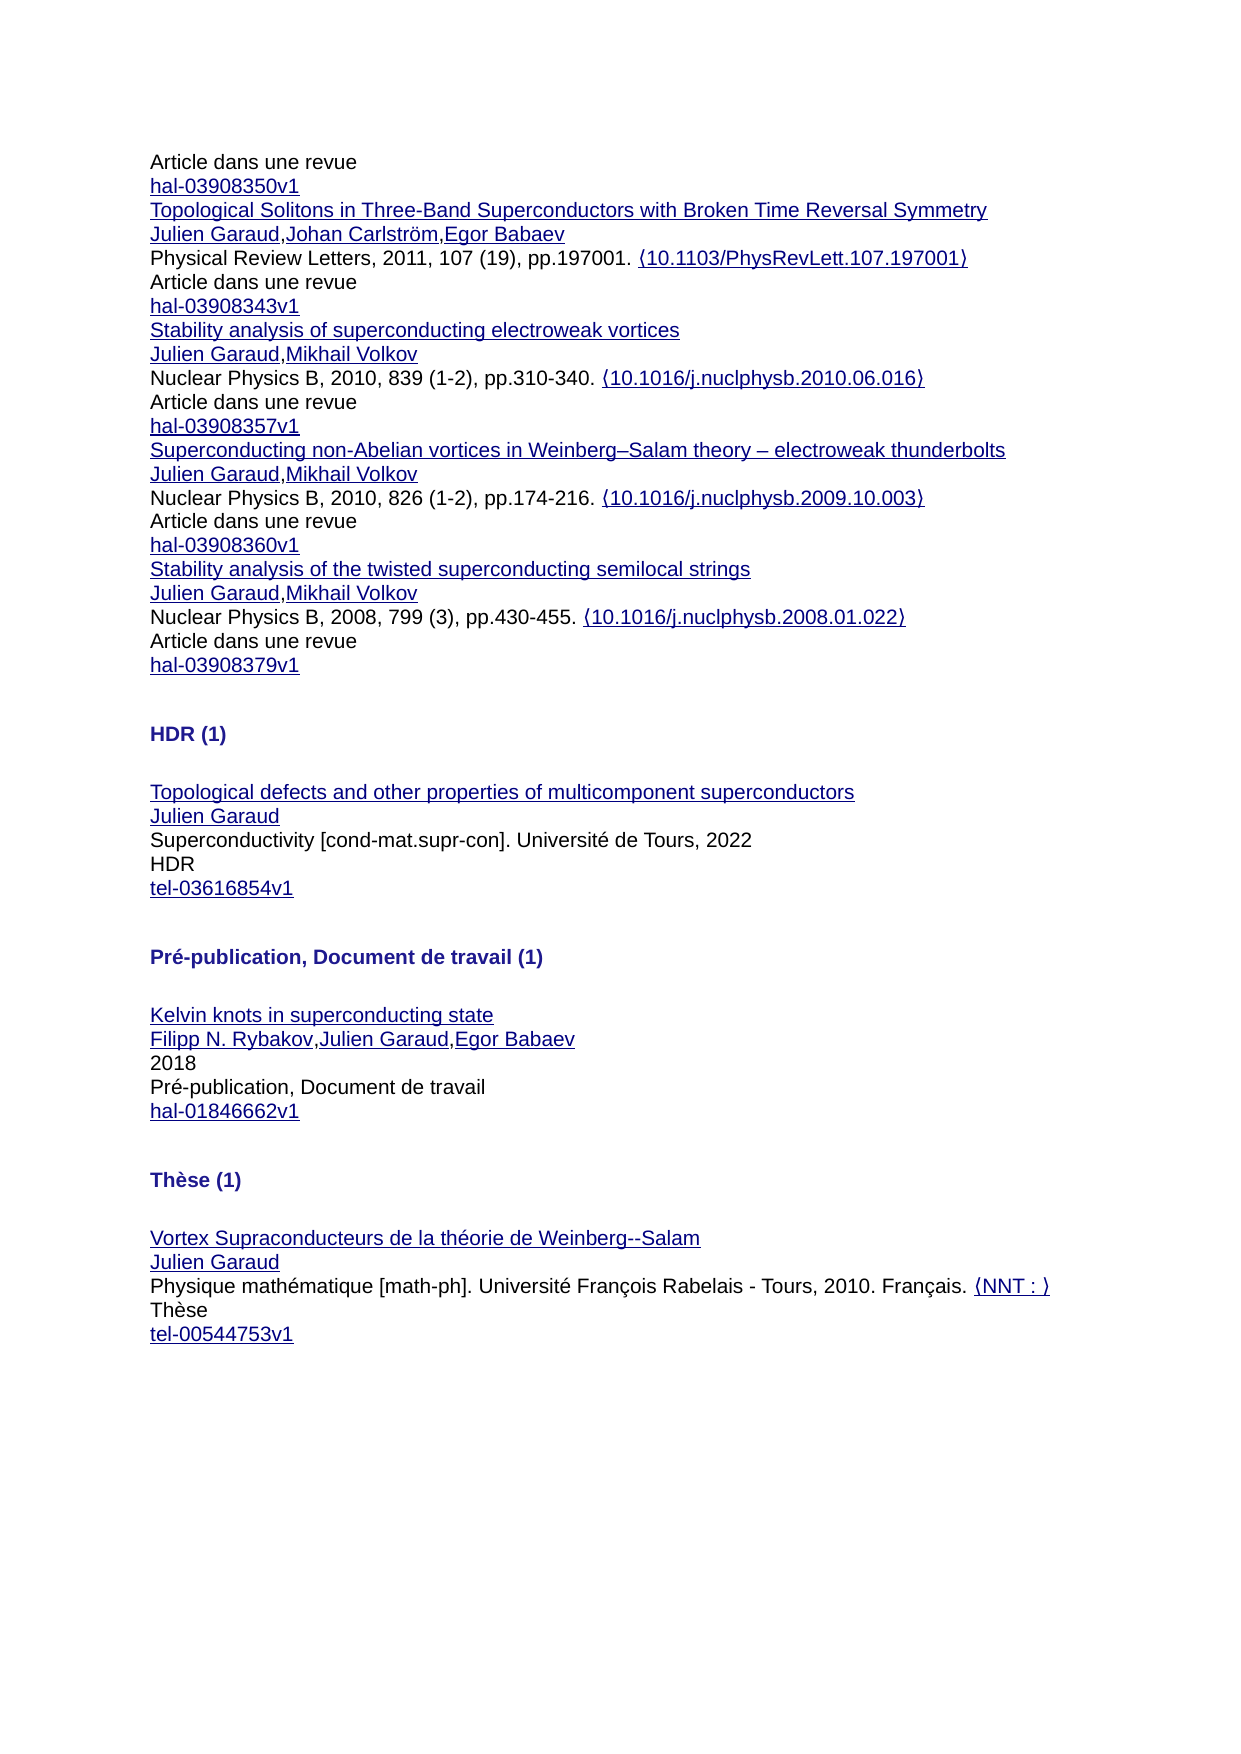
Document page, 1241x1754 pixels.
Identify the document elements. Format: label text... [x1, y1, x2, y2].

table_cell Superconducting non-Abelian vortices in Weinberg–Salam theory – electroweak thunderbolts Julien Garaud,Mikhail Volkov Nuclear Physics B, 2010, 826 (1-2), pp.174-216. ⟨10.1016/j.nuclphysb.2009.10.003⟩ Article dans une revue hal-03908360v1 [150, 438, 1090, 557]
table_cell Stability analysis of the twisted superconducting semilocal strings Julien Garaud,Mikhail Volkov Nuclear Physics B, 2008, 799 (3), pp.430-455. ⟨10.1016/j.nuclphysb.2008.01.022⟩ Article dans une revue hal-03908379v1 [150, 557, 1090, 677]
table_header Topological defects and other properties of multicomponent superconductors Julien Garaud Superconductivity [cond-mat.supr-con]. Université de Tours, 2022 HDR tel-03616854v1 [150, 780, 1090, 900]
subtitle HDR (1) [150, 722, 1090, 746]
subtitle Thèse (1) [150, 1168, 1090, 1192]
table_cell Stability analysis of superconducting electroweak vortices Julien Garaud,Mikhail Volkov Nuclear Physics B, 2010, 839 (1-2), pp.310-340. ⟨10.1016/j.nuclphysb.2010.06.016⟩ Article dans une revue hal-03908357v1 [150, 318, 1090, 437]
subtitle Pré-publication, Document de travail (1) [150, 945, 1090, 969]
table_cell Topological Solitons in Three-Band Superconductors with Broken Time Reversal Symmetry Julien Garaud,Johan Carlström,Egor Babaev Physical Review Letters, 2011, 107 (19), pp.197001. ⟨10.1103/PhysRevLett.107.197001⟩ Article dans une revue hal-03908343v1 [150, 198, 1090, 318]
table_header Kelvin knots in superconducting state Filipp N. Rybakov,Julien Garaud,Egor Babaev 2018 Pré-publication, Document de travail hal-01846662v1 [150, 1003, 1090, 1123]
table_cell Article dans une revue hal-03908350v1 [150, 150, 1090, 198]
table_header Vortex Supraconducteurs de la théorie de Weinberg--Salam Julien Garaud Physique mathématique [math-ph]. Université François Rabelais - Tours, 2010. Français. ⟨NNT : ⟩ Thèse tel-00544753v1 [150, 1226, 1090, 1346]
